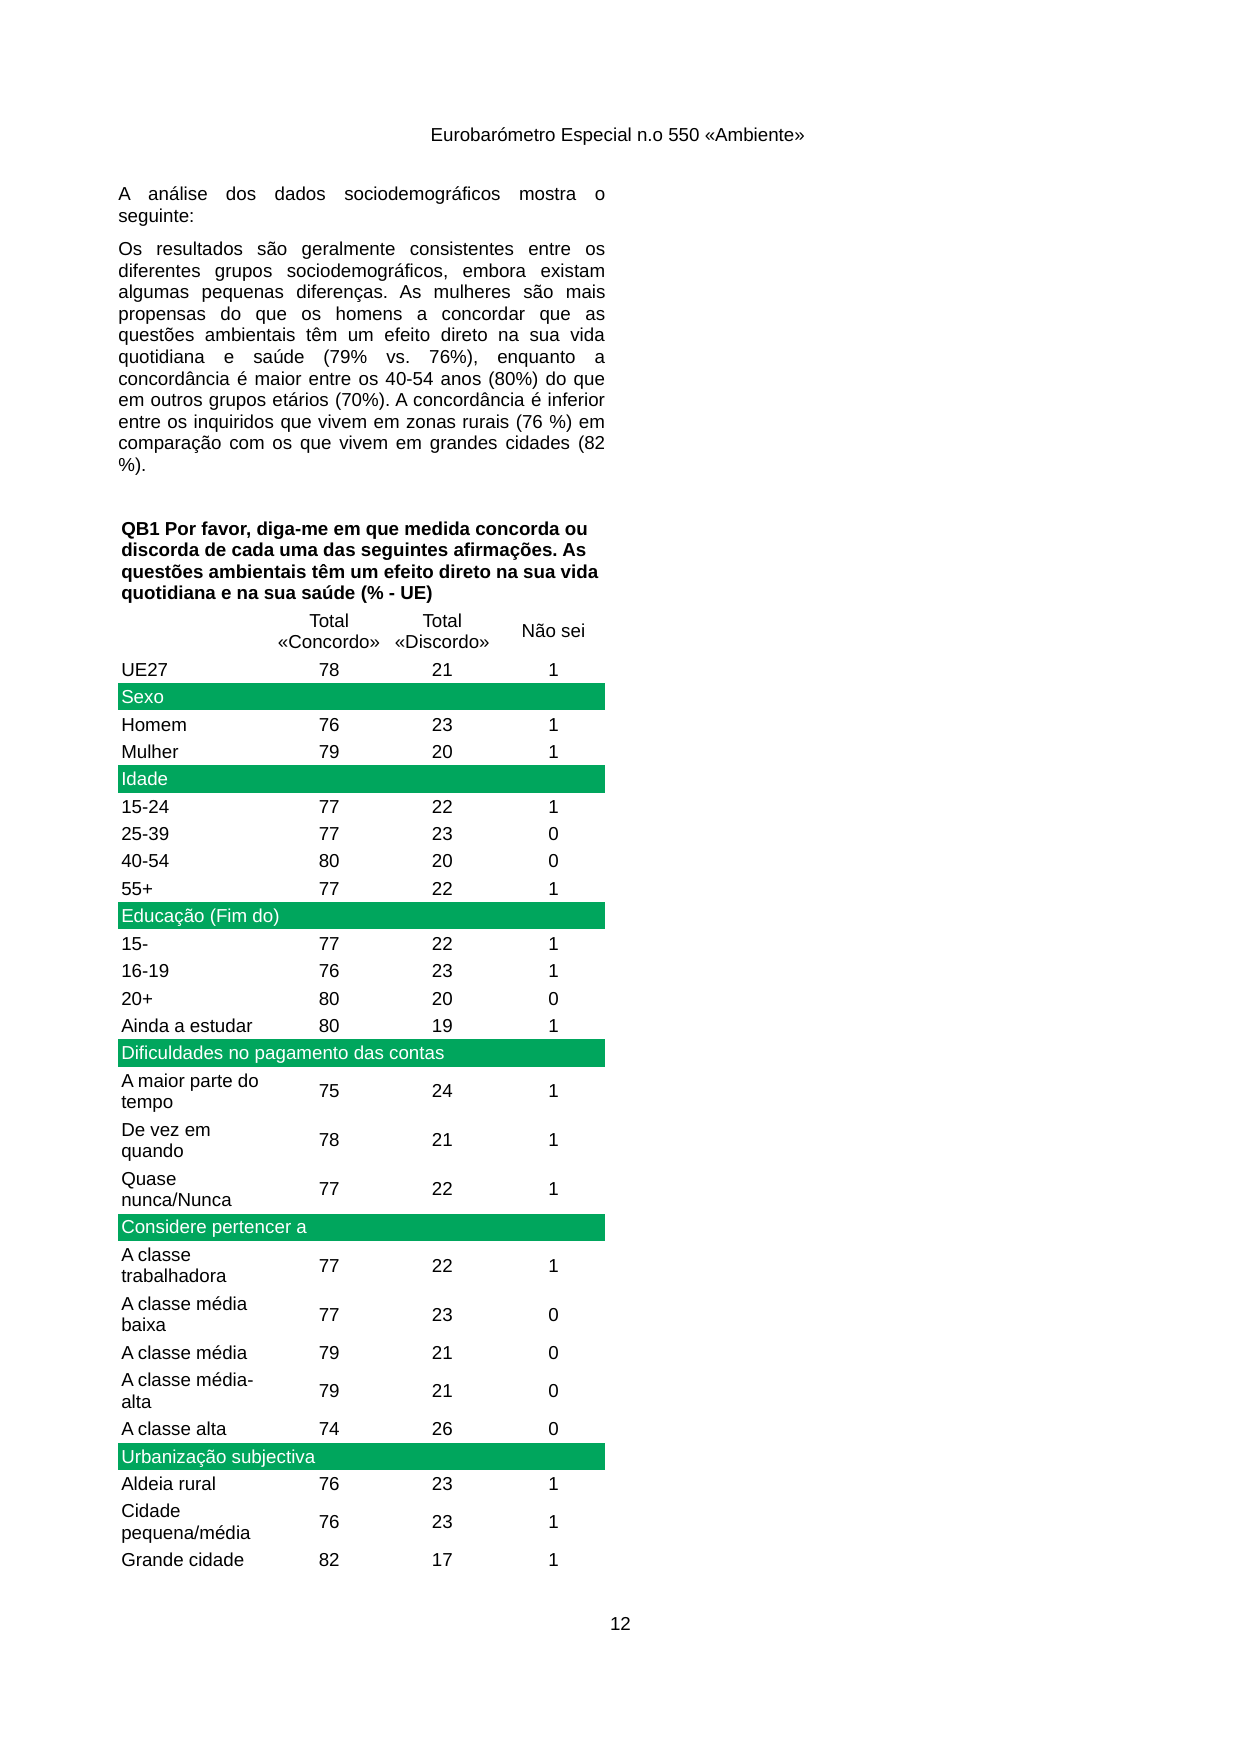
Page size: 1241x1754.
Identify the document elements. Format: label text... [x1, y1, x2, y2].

table_cell A maior parte do tempo [118, 1067, 275, 1116]
table_cell Considere pertencer a [118, 1214, 501, 1241]
table_cell 24 [383, 1067, 501, 1116]
table_cell 79 [275, 1366, 383, 1415]
table_cell 1 [501, 793, 605, 820]
table_cell Dificuldades no pagamento das contas [118, 1039, 501, 1067]
text Os resultados são geralmente consistentes entre os diferentes grupos sociodemográficos, embora existam algumas pequenas diferenças. As mulheres são mais propensas do que os homens a concordar que as questões ambientais têm um efeito direto na sua vida quotidiana e saúde (79% vs. 76%), enquanto a concordância é maior entre os 40-54 anos (80%) do que em outros grupos etários (70%). A concordância é inferior entre os inquiridos que vivem em zonas rurais (76 %) em comparação com os que vivem em grandes cidades (82 %). [118, 238, 605, 475]
table_cell 1 [501, 1241, 605, 1290]
table_cell 76 [275, 710, 383, 738]
table_cell 82 [275, 1546, 383, 1574]
table_cell Urbanização subjectiva [118, 1443, 501, 1470]
table_cell 74 [275, 1415, 383, 1442]
table_cell 1 [501, 1012, 605, 1039]
table_cell 80 [275, 848, 383, 875]
table_cell 21 [383, 1116, 501, 1164]
table_cell 26 [383, 1415, 501, 1442]
table_cell 78 [275, 1116, 383, 1164]
table_cell 23 [383, 710, 501, 738]
table_cell 23 [383, 957, 501, 984]
table_cell [501, 1039, 605, 1067]
table_cell 77 [275, 1165, 383, 1213]
table_cell [383, 765, 501, 793]
table_cell A classe alta [118, 1415, 275, 1442]
table_cell 1 [501, 1165, 605, 1213]
table_cell 19 [383, 1012, 501, 1039]
table_cell 1 [501, 1116, 605, 1164]
table_cell [275, 765, 383, 793]
table_cell 77 [275, 1241, 383, 1290]
table_cell 77 [275, 1290, 383, 1339]
table_cell 1 [501, 1067, 605, 1116]
table_cell [501, 765, 605, 793]
table_cell 1 [501, 1470, 605, 1497]
table_cell 20 [383, 984, 501, 1012]
table_cell 20+ [118, 984, 275, 1012]
table_cell 80 [275, 984, 383, 1012]
table_cell 25-39 [118, 820, 275, 847]
table_cell 79 [275, 738, 383, 765]
table_cell 20 [383, 848, 501, 875]
table_cell Grande cidade [118, 1546, 275, 1574]
table_cell [501, 1443, 605, 1470]
table_cell 1 [501, 957, 605, 984]
table_cell UE27 [118, 656, 275, 683]
table_cell De vez em quando [118, 1116, 275, 1164]
table_cell 0 [501, 1415, 605, 1442]
table_cell [501, 902, 605, 929]
table_cell [383, 683, 501, 710]
table_cell Aldeia rural [118, 1470, 275, 1497]
table_cell 23 [383, 1497, 501, 1546]
table_cell 0 [501, 1339, 605, 1366]
table_cell 23 [383, 1470, 501, 1497]
table_cell 78 [275, 656, 383, 683]
table_cell 1 [501, 1497, 605, 1546]
table_cell Total «Discordo» [383, 607, 501, 656]
table_cell A classe trabalhadora [118, 1241, 275, 1290]
table_cell 22 [383, 1165, 501, 1213]
table_cell 76 [275, 1470, 383, 1497]
table_cell A classe média-alta [118, 1366, 275, 1415]
table_cell 21 [383, 1366, 501, 1415]
table_cell 80 [275, 1012, 383, 1039]
table_cell Sexo [118, 683, 275, 710]
table_cell Não sei [501, 607, 605, 656]
table_cell Homem [118, 710, 275, 738]
table_cell 21 [383, 656, 501, 683]
table_cell 23 [383, 820, 501, 847]
table_cell 23 [383, 1290, 501, 1339]
table_cell 1 [501, 738, 605, 765]
table_cell 0 [501, 1290, 605, 1339]
table_cell 0 [501, 820, 605, 847]
table_cell 15- [118, 930, 275, 957]
table_cell 21 [383, 1339, 501, 1366]
table_cell 0 [501, 984, 605, 1012]
table_cell 0 [501, 848, 605, 875]
table_cell 17 [383, 1546, 501, 1574]
table_cell 1 [501, 710, 605, 738]
table_cell 1 [501, 1546, 605, 1574]
table_cell 77 [275, 793, 383, 820]
table_cell Ainda a estudar [118, 1012, 275, 1039]
table_cell Idade [118, 765, 275, 793]
table_cell A classe média baixa [118, 1290, 275, 1339]
table_cell 75 [275, 1067, 383, 1116]
table_cell 0 [501, 1366, 605, 1415]
table_cell 15-24 [118, 793, 275, 820]
text A análise dos dados sociodemográficos mostra o seguinte: [118, 183, 605, 226]
table_cell 40-54 [118, 848, 275, 875]
table_cell Mulher [118, 738, 275, 765]
table_cell 20 [383, 738, 501, 765]
table_cell 22 [383, 875, 501, 902]
table_cell 77 [275, 820, 383, 847]
table_cell A classe média [118, 1339, 275, 1366]
table_header QB1 Por favor, diga-me em que medida concorda ou discorda de cada uma das seguintes afirmações. As questões ambientais têm um efeito direto na sua vida quotidiana e na sua saúde (% - UE) [118, 515, 605, 607]
table_cell Quase nunca/Nunca [118, 1165, 275, 1213]
table_cell 77 [275, 875, 383, 902]
table_cell 76 [275, 1497, 383, 1546]
table_cell 79 [275, 1339, 383, 1366]
table_cell 22 [383, 930, 501, 957]
table_cell 76 [275, 957, 383, 984]
table_cell [275, 683, 383, 710]
table_cell [501, 1214, 605, 1241]
table_cell [118, 607, 275, 656]
table_cell Cidade pequena/média [118, 1497, 275, 1546]
table_cell 1 [501, 930, 605, 957]
table_cell 77 [275, 930, 383, 957]
table_cell Educação (Fim do) [118, 902, 501, 929]
table_cell [501, 683, 605, 710]
table_cell 1 [501, 656, 605, 683]
table_cell 16-19 [118, 957, 275, 984]
table_cell Total «Concordo» [275, 607, 383, 656]
table_cell 1 [501, 875, 605, 902]
table_cell 22 [383, 1241, 501, 1290]
table_cell 22 [383, 793, 501, 820]
table_cell 55+ [118, 875, 275, 902]
